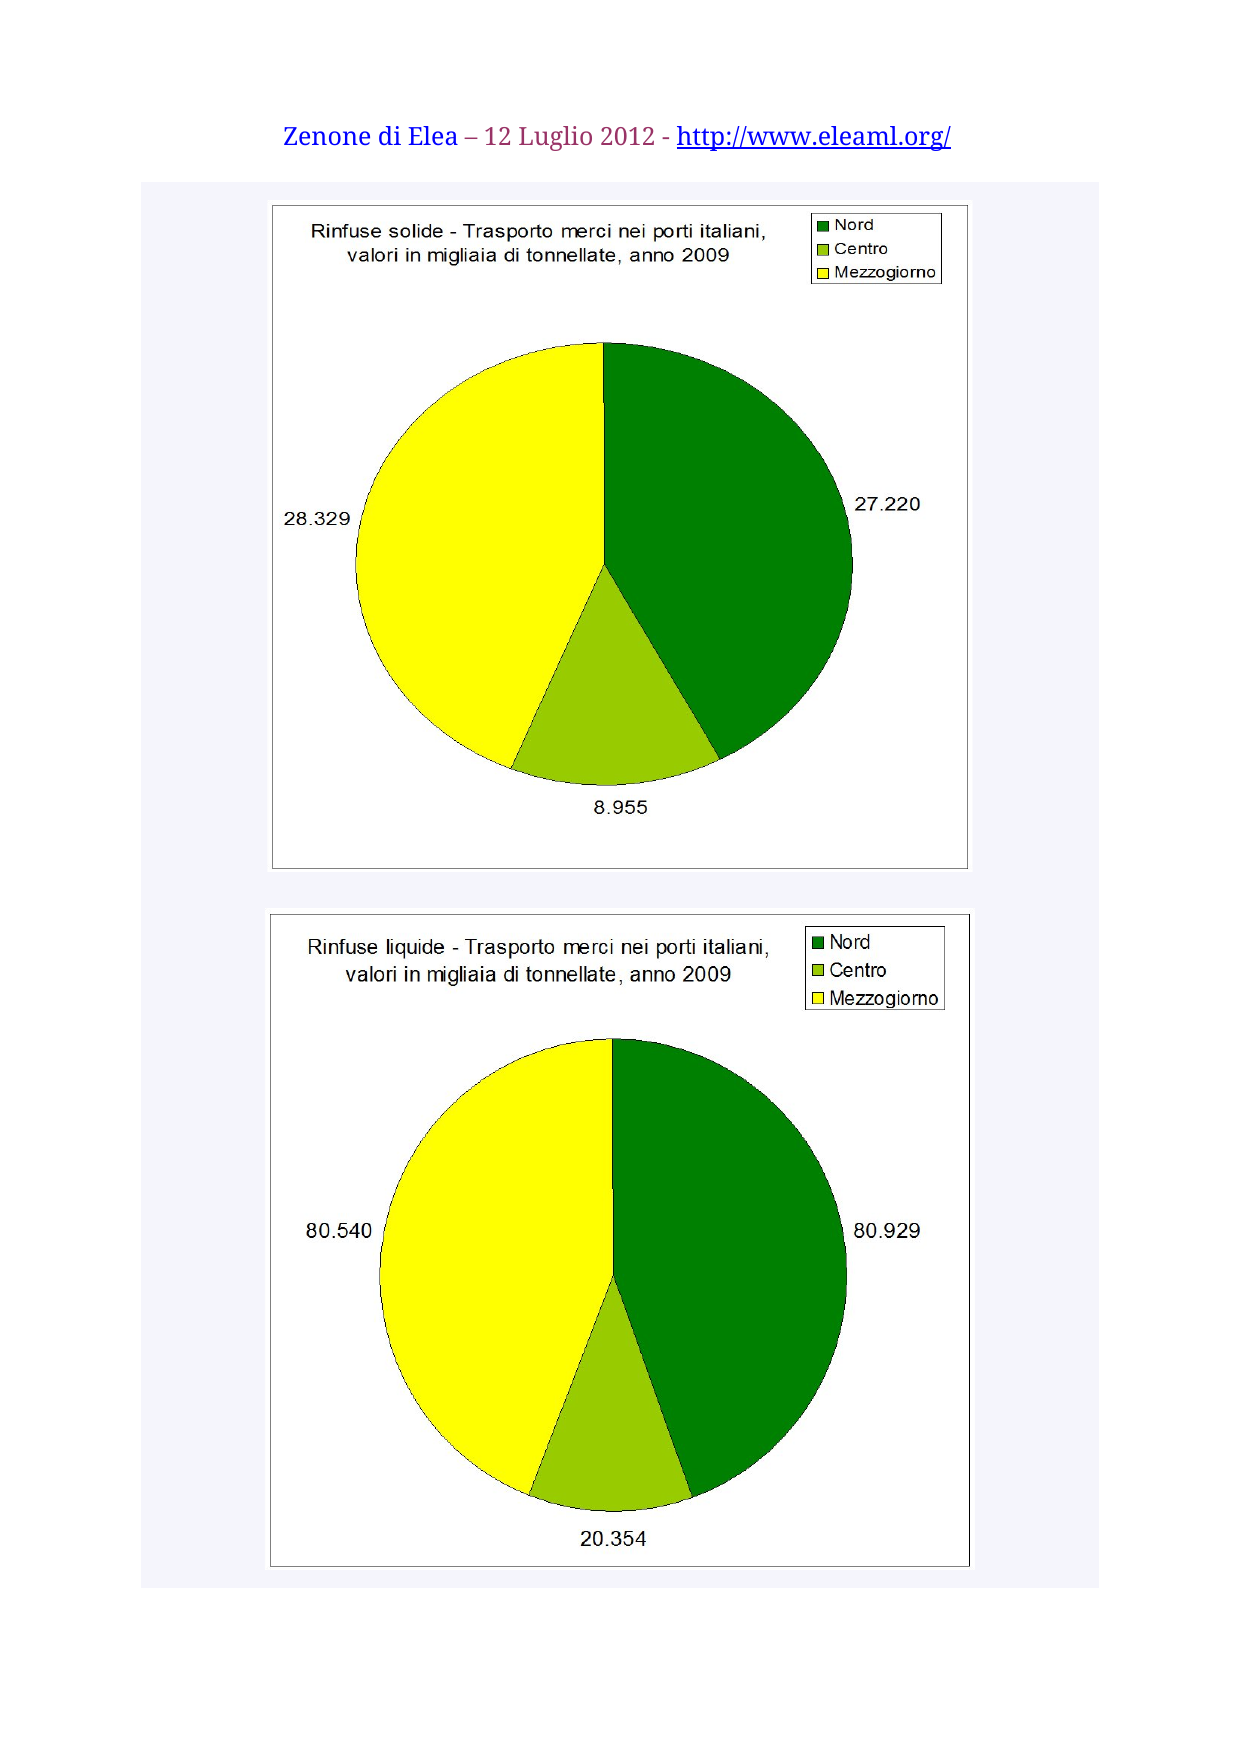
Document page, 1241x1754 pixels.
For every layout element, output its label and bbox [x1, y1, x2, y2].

picture [267, 200, 973, 872]
table_cell [141, 182, 1099, 890]
table_cell [141, 890, 1099, 1588]
picture [264, 908, 975, 1570]
